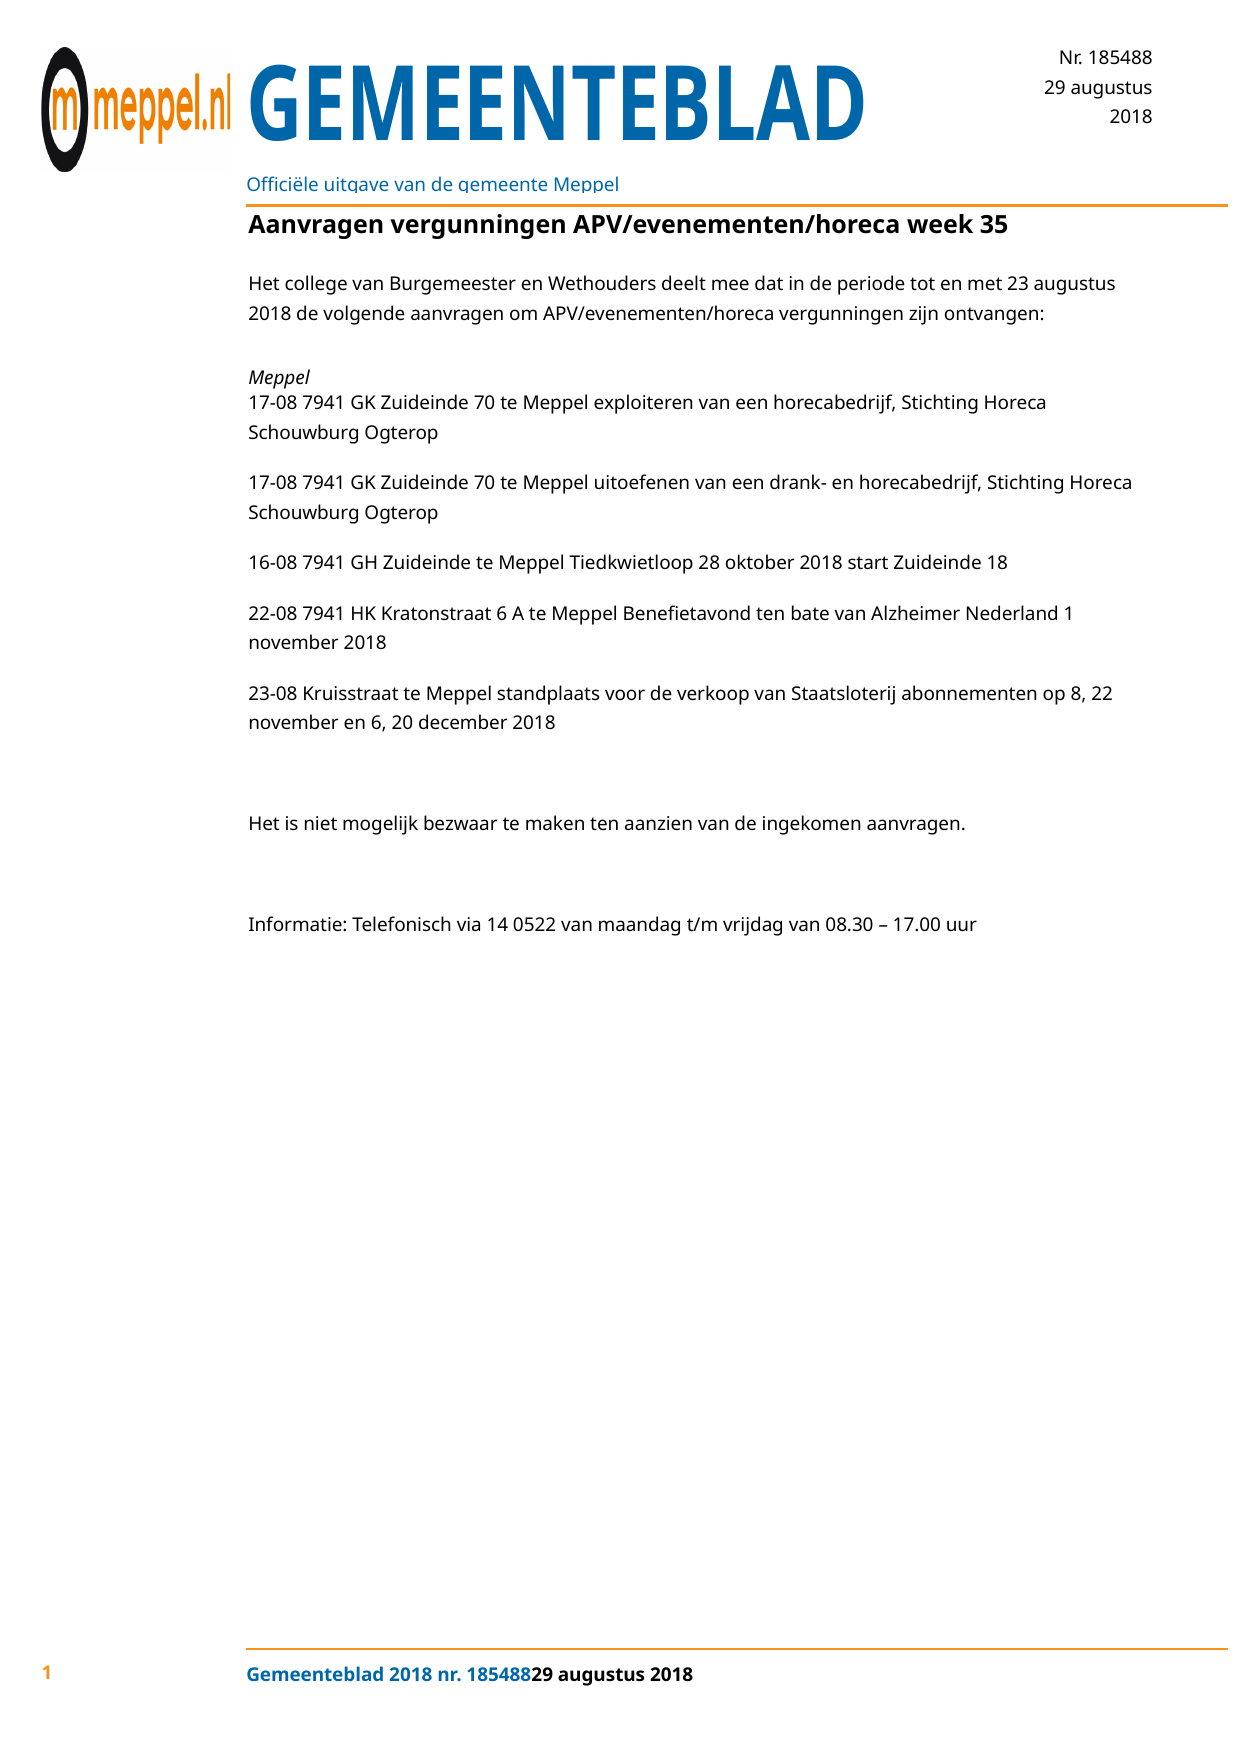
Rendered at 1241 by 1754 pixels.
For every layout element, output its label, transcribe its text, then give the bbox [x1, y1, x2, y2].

text Informatie: Telefonisch via 14 0522 van maandag t/m vrijdag van 08.30 – 17.00 uur [248, 911, 1152, 937]
text 17-08 7941 GK Zuideinde 70 te Meppel uitoefenen van een drank- en horecabedrijf, Stichting Horeca Schouwburg Ogterop [248, 469, 1152, 525]
text 16-08 7941 GH Zuideinde te Meppel Tiedkwietloop 28 oktober 2018 start Zuideinde 18 [248, 549, 1152, 575]
text Aanvragen vergunningen APV/evenementen/horeca week 35 [248, 207, 1152, 241]
text 22-08 7941 HK Kratonstraat 6 A te Meppel Benefietavond ten bate van Alzheimer Nederland 1 november 2018 [248, 600, 1152, 655]
picture [41, 47, 231, 172]
text Het is niet mogelijk bezwaar te maken ten aanzien van de ingekomen aanvragen. [248, 810, 1152, 836]
text 17-08 7941 GK Zuideinde 70 te Meppel exploiteren van een horecabedrijf, Stichting Horeca Schouwburg Ogterop [248, 389, 1152, 445]
text 23-08 Kruisstraat te Meppel standplaats voor de verkoop van Staatsloterij abonnementen op 8, 22 november en 6, 20 december 2018 [248, 680, 1152, 735]
text Het college van Burgemeester en Wethouders deelt mee dat in de periode tot en met 23 augustus 2018 de volgende aanvragen om APV/evenementen/horeca vergunningen zijn ontvangen: [248, 270, 1152, 326]
text Meppel [248, 364, 1152, 389]
